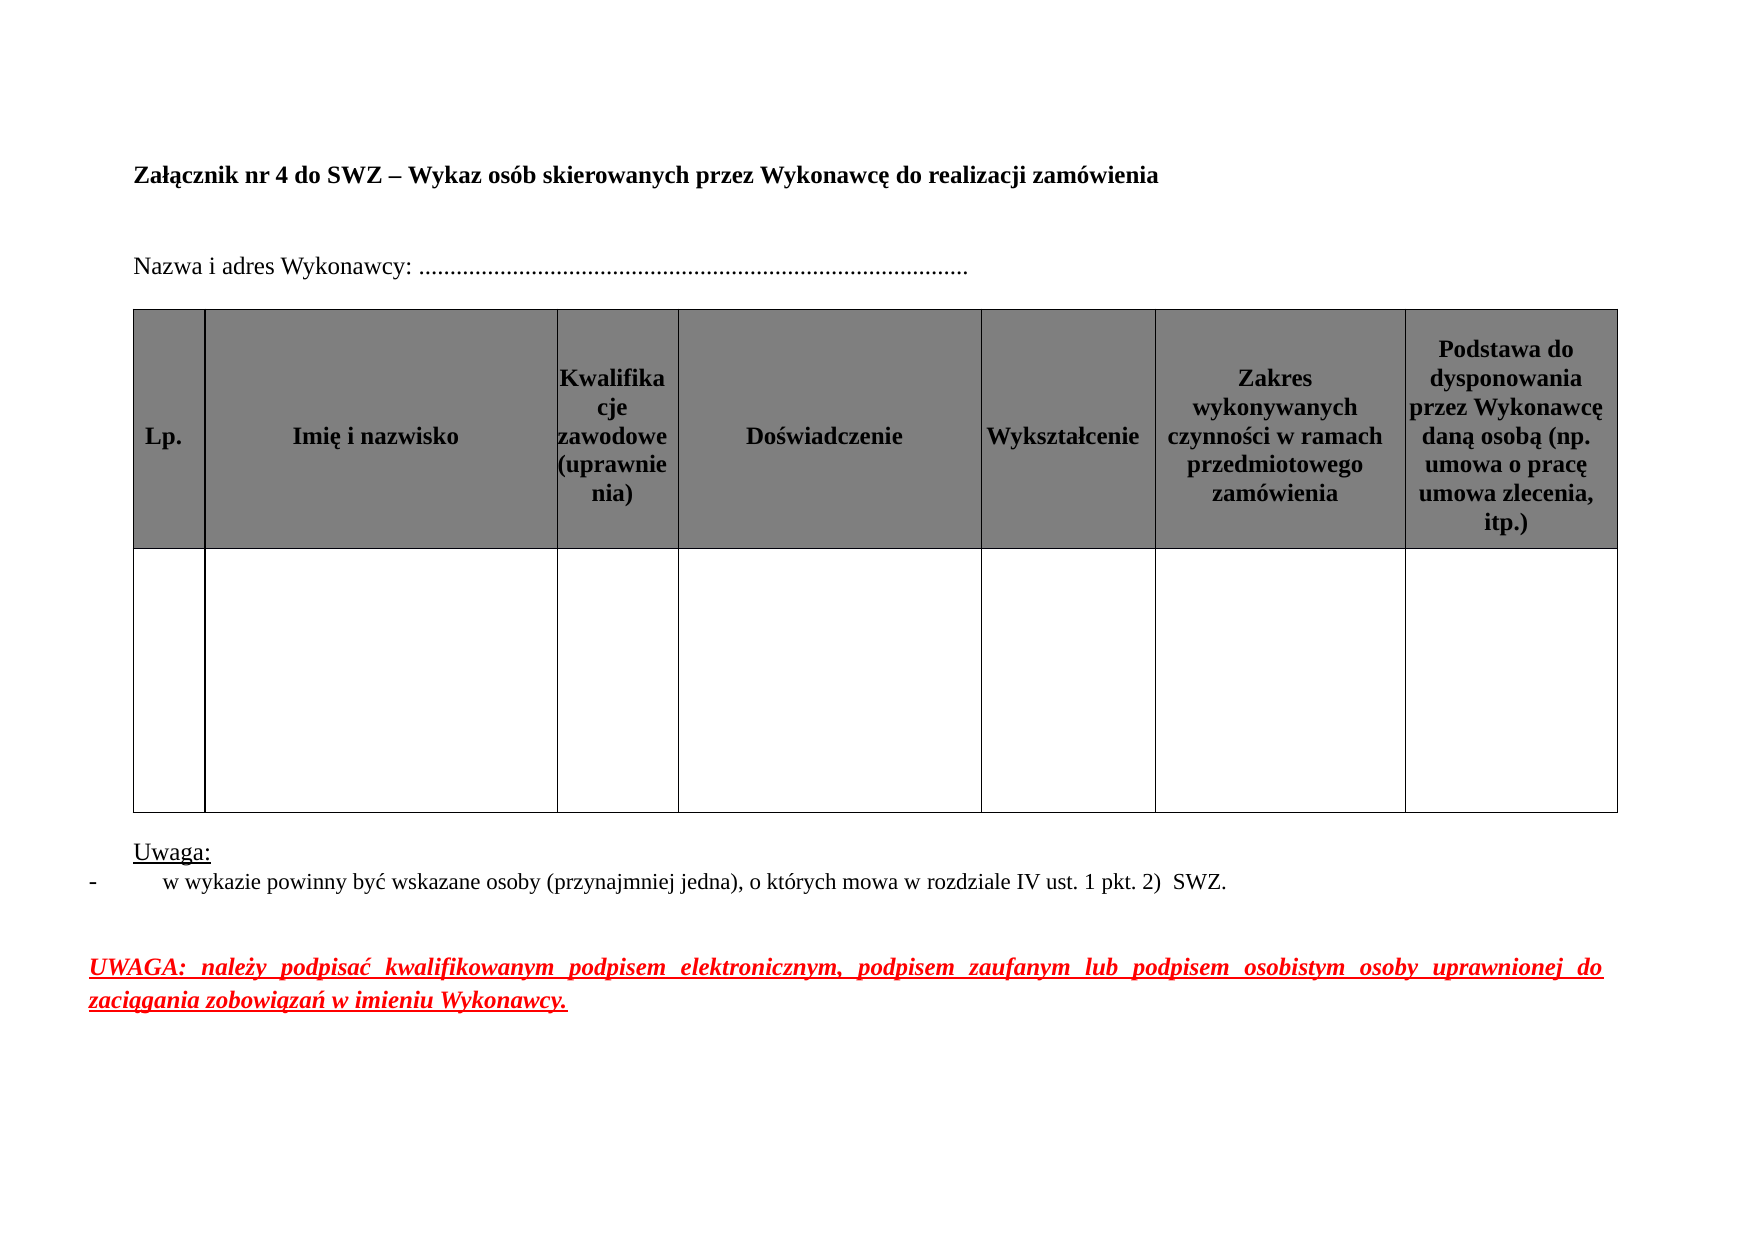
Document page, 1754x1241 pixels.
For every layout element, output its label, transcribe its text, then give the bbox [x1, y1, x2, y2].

table_header Zakres wykonywanych czynności w ramach przedmiotowego zamówienia [1156, 310, 1405, 548]
text UWAGA: należy podpisać kwalifikowanym podpisem elektronicznym, podpisem zaufanym lub podpisem osobistym osoby uprawnionej do zaciągania zobowiązań w imieniu Wykonawcy. [89, 952, 1606, 1014]
table_cell [134, 549, 204, 812]
table_header Imię i nazwisko [206, 310, 557, 548]
table_header Wykształcenie [982, 310, 1155, 548]
table_cell [206, 549, 557, 812]
table_header Kwalifikacje zawodowe (uprawnienia) [558, 310, 678, 548]
text Uwaga: [133, 837, 1606, 866]
text Załącznik nr 4 do SWZ – Wykaz osób skierowanych przez Wykonawcę do realizacji zamówienia [133, 160, 1606, 189]
table_cell [982, 549, 1155, 812]
table_cell [558, 549, 678, 812]
table_cell [679, 549, 981, 812]
table_cell [1406, 549, 1617, 812]
list w wykazie powinny być wskazane osoby (przynajmniej jedna), o których mowa w rozdziale IV ust. 1 pkt. 2) SWZ. [89, 866, 1573, 895]
table_header Lp. [134, 310, 204, 548]
text Nazwa i adres Wykonawcy: ........................................................................................ [133, 251, 1606, 280]
table_header Doświadczenie [679, 310, 981, 548]
table_header Podstawa do dysponowania przez Wykonawcę daną osobą (np. umowa o pracę umowa zlecenia, itp.) [1406, 310, 1617, 548]
table_cell [1156, 549, 1405, 812]
